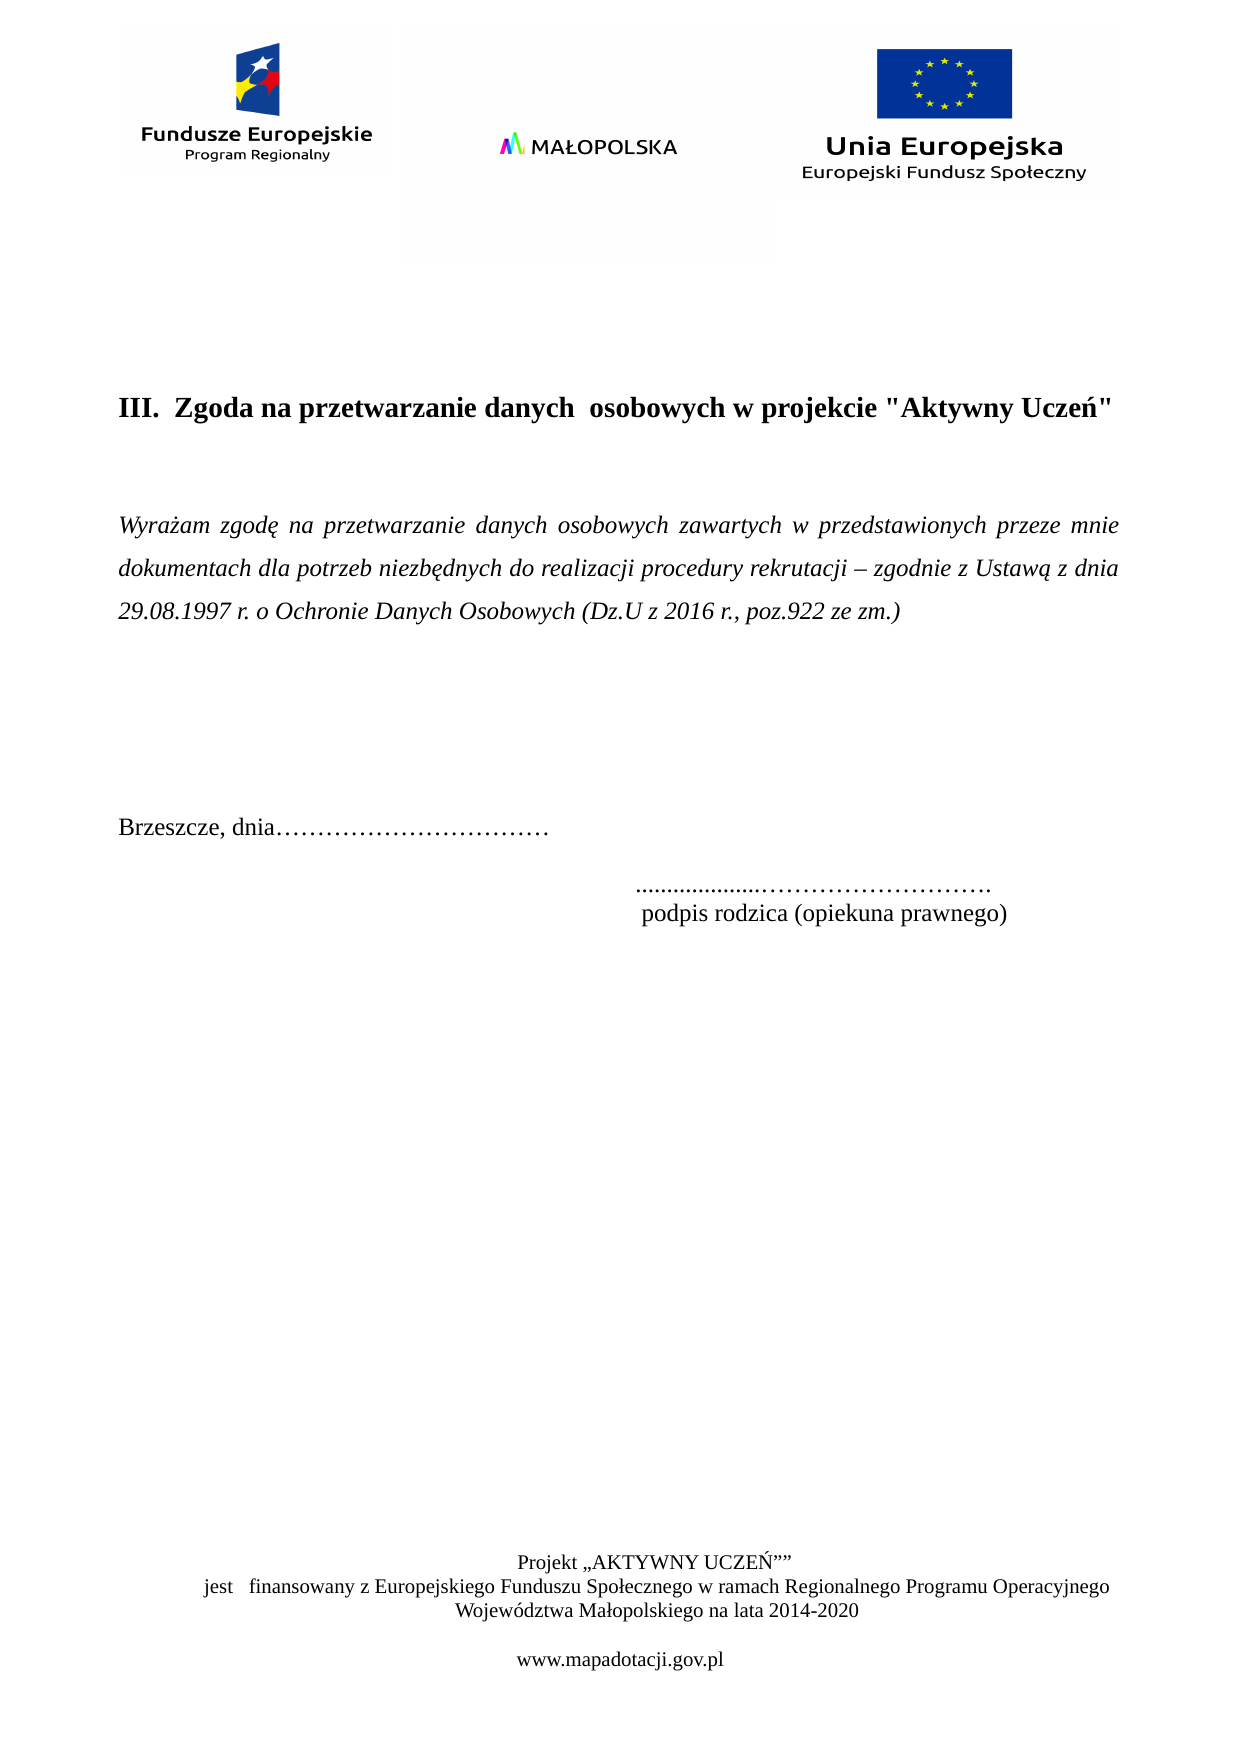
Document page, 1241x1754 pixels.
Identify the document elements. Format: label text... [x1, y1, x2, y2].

text podpis rodzica (opiekuna prawnego) [118, 898, 1122, 927]
text www.mapadotacji.gov.pl [118, 1646, 1122, 1671]
text jest finansowany z Europejskiego Funduszu Społecznego w ramach Regionalnego Programu Operacyjnego Województwa Małopolskiego na lata 2014-2020 [192, 1574, 1122, 1622]
text ....................………………………. [118, 869, 1122, 898]
text Projekt „AKTYWNY UCZEŃ”” [192, 1550, 1122, 1574]
picture [123, 26, 391, 175]
text Wyrażam zgodę na przetwarzanie danych osobowych zawartych w przedstawionych przeze mnie dokumentach dla potrzeb niezbędnych do realizacji procedury rekrutacji – zgodnie z Ustawą z dnia 29.08.1997 r. o Ochronie Danych Osobowych (Dz.U z 2016 r., poz.922 ze zm.) [118, 510, 1122, 625]
text III. Zgoda na przetwarzanie danych osobowych w projekcie "Aktywny Uczeń" [118, 390, 1122, 424]
picture [402, 26, 1116, 261]
text Brzeszcze, dnia…………………………… [118, 812, 1122, 869]
